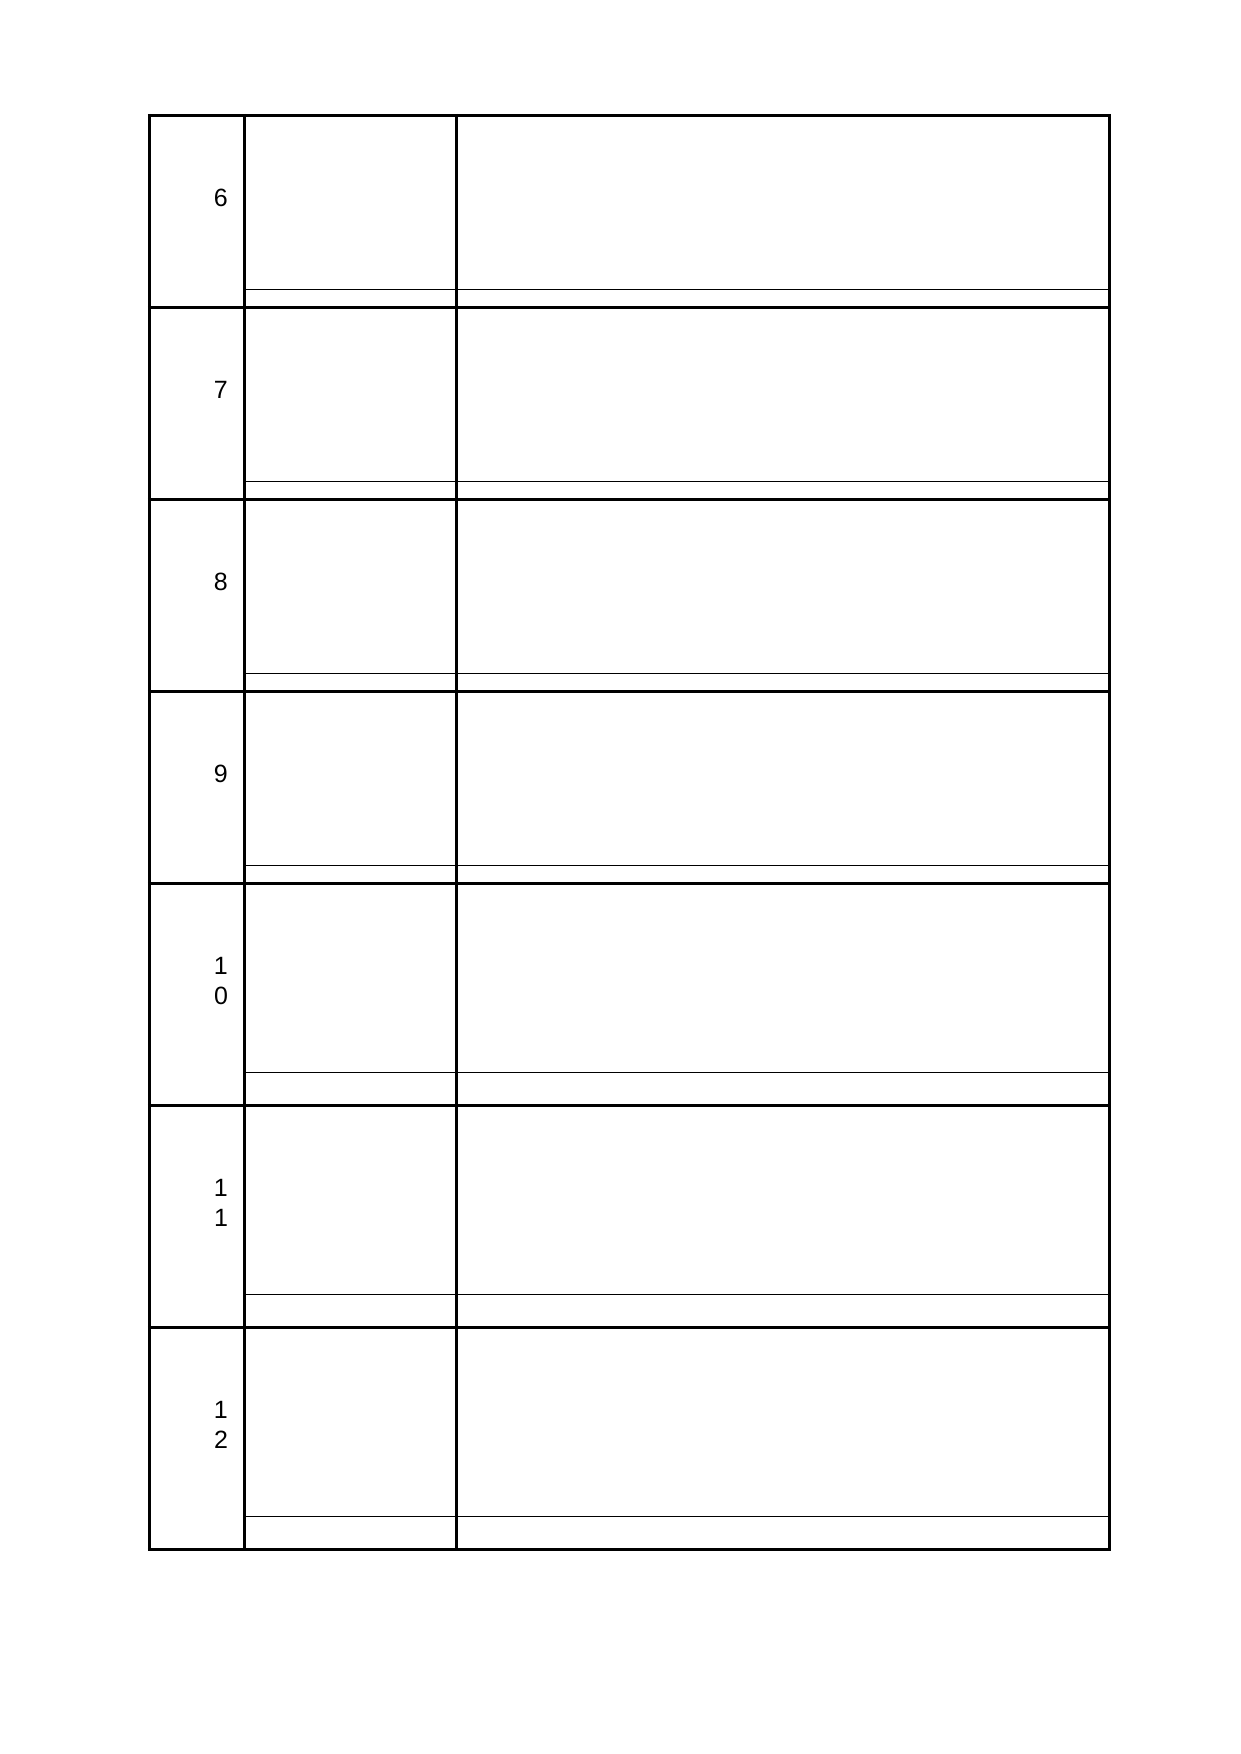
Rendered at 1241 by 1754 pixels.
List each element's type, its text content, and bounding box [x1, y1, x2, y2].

table_cell 12 [151, 1329, 243, 1548]
table_cell [246, 885, 455, 1072]
table_cell [458, 501, 1108, 673]
table_cell 7 [151, 309, 243, 498]
table_cell 9 [151, 693, 243, 882]
table_cell [246, 674, 455, 690]
table_cell 6 [151, 117, 243, 306]
table_cell [246, 290, 455, 306]
table_cell [246, 693, 455, 865]
table_cell 8 [151, 501, 243, 690]
table_cell [246, 1107, 455, 1294]
table_cell [458, 885, 1108, 1072]
table_cell [246, 501, 455, 673]
table_cell [458, 1107, 1108, 1294]
table_cell [458, 309, 1108, 481]
table_cell [246, 1295, 455, 1326]
table_cell [458, 1073, 1108, 1104]
table_cell 11 [151, 1107, 243, 1326]
table_cell [458, 117, 1108, 289]
table_cell [458, 693, 1108, 865]
table_cell [458, 1295, 1108, 1326]
table_cell [458, 290, 1108, 306]
table_cell [458, 1329, 1108, 1516]
table_cell [246, 1329, 455, 1516]
table_cell [246, 1517, 455, 1548]
table_cell 10 [151, 885, 243, 1104]
table_cell [246, 866, 455, 882]
table_cell [246, 117, 455, 289]
table_cell [246, 309, 455, 481]
table_cell [246, 1073, 455, 1104]
table_cell [458, 482, 1108, 498]
table_cell [458, 866, 1108, 882]
table_cell [458, 674, 1108, 690]
table_cell [458, 1517, 1108, 1548]
table_cell [246, 482, 455, 498]
